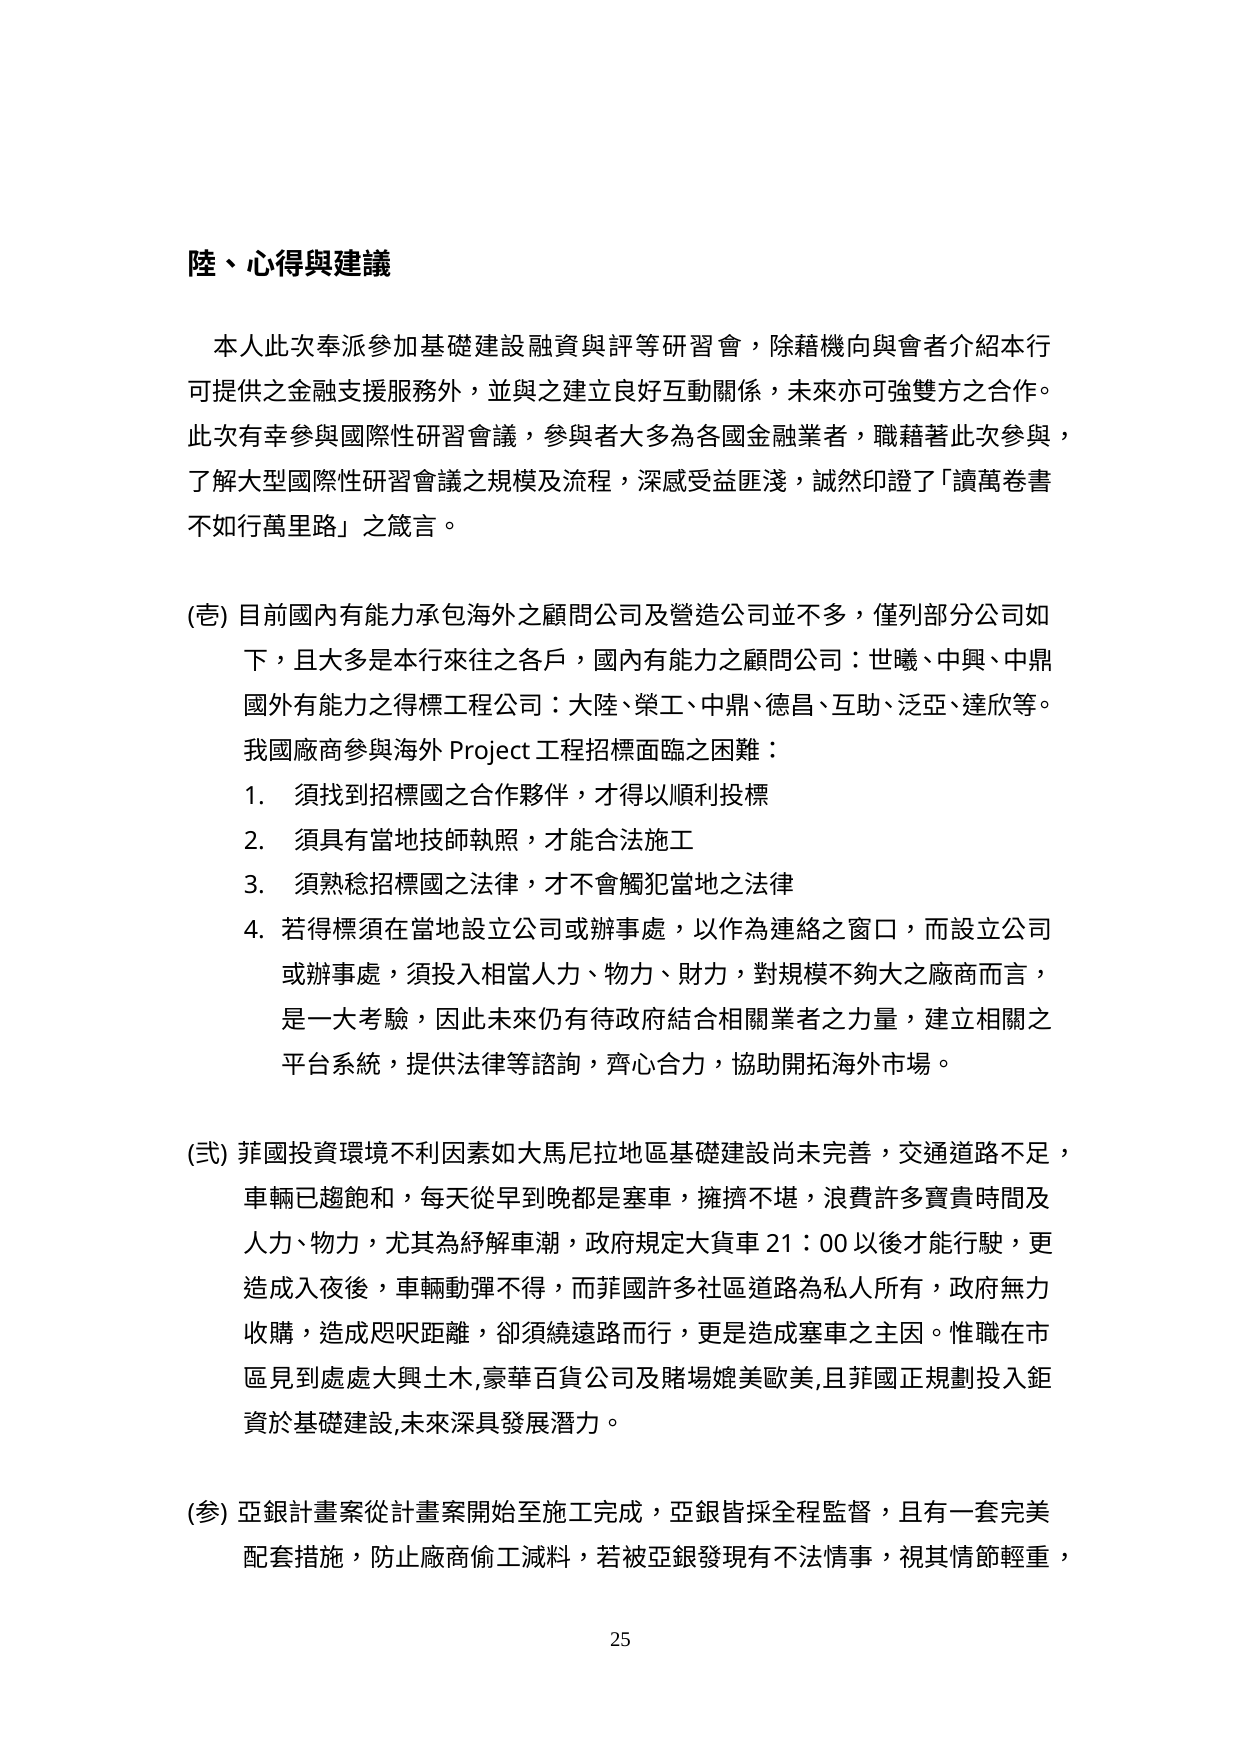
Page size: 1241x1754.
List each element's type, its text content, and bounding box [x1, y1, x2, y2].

subtitle 陸、心得與建議 [187, 224, 1053, 299]
list 菲國投資環境不利因素如大馬尼拉地區基礎建設尚未完善，交通道路不足，車輛已趨飽和，每天從早到晚都是塞車，擁擠不堪，浪費許多寶貴時間及人力、物力，尤其為紓解車潮，政府規定大貨車21：00以後才能行駛，更造成入夜後，車輛動彈不得，而菲國許多社區道路為私人所有，政府無力收購，造成咫呎距離，卻須繞遠路而行，更是造成塞車之主因。惟職在市區見到處處大興土木,豪華百貨公司及賭場媲美歐美,且菲國正規劃投入鉅資於基礎建設,未來深具發展潛力。 [187, 1133, 1053, 1440]
list 須找到招標國之合作夥伴，才得以順利投標 [244, 775, 1053, 812]
list 須具有當地技師執照，才能合法施工 [244, 819, 1053, 857]
list 亞銀計畫案從計畫案開始至施工完成，亞銀皆採全程監督，且有一套完美配套措施，防止廠商偷工減料，若被亞銀發現有不法情事，視其情節輕重，輕則警告，重則永遠無法承包亞銀工程，亞銀自成立以來，主要業務即為計畫性融資，因此經驗相當豐富，未來本行若欲深耕此領域，可望派員去該行學習，必能事半功倍，為本行業務開創另一扇明亮之窗。 [187, 1492, 1053, 1574]
list 須熟稔招標國之法律，才不會觸犯當地之法律 [244, 864, 1053, 902]
text 本人此次奉派參加基礎建設融資與評等研習會，除藉機向與會者介紹本行 可提供之金融支援服務外，並與之建立良好互動關係，未來亦可強雙方之合作。此次有幸參與國際性研習會議，參與者大多為各國金融業者，職藉著此次參與，了解大型國際性研習會議之規模及流程，深感受益匪淺，誠然印證了「讀萬卷書，不如行萬里路」之箴言。 [187, 326, 1053, 544]
list 若得標須在當地設立公司或辦事處，以作為連絡之窗口，而設立公司或辦事處，須投入相當人力、物力、財力，對規模不夠大之廠商而言，是一大考驗，因此未來仍有待政府結合相關業者之力量，建立相關之平台系統，提供法律等諮詢，齊心合力，協助開拓海外市場。 [244, 909, 1053, 1081]
list 目前國內有能力承包海外之顧問公司及營造公司並不多，僅列部分公司如下，且大多是本行來往之各戶，國內有能力之顧問公司：世曦、中興、中鼎；國外有能力之得標工程公司：大陸、榮工、中鼎、德昌、互助、泛亞、達欣等。我國廠商參與海外Project工程招標面臨之困難： [187, 595, 1053, 768]
